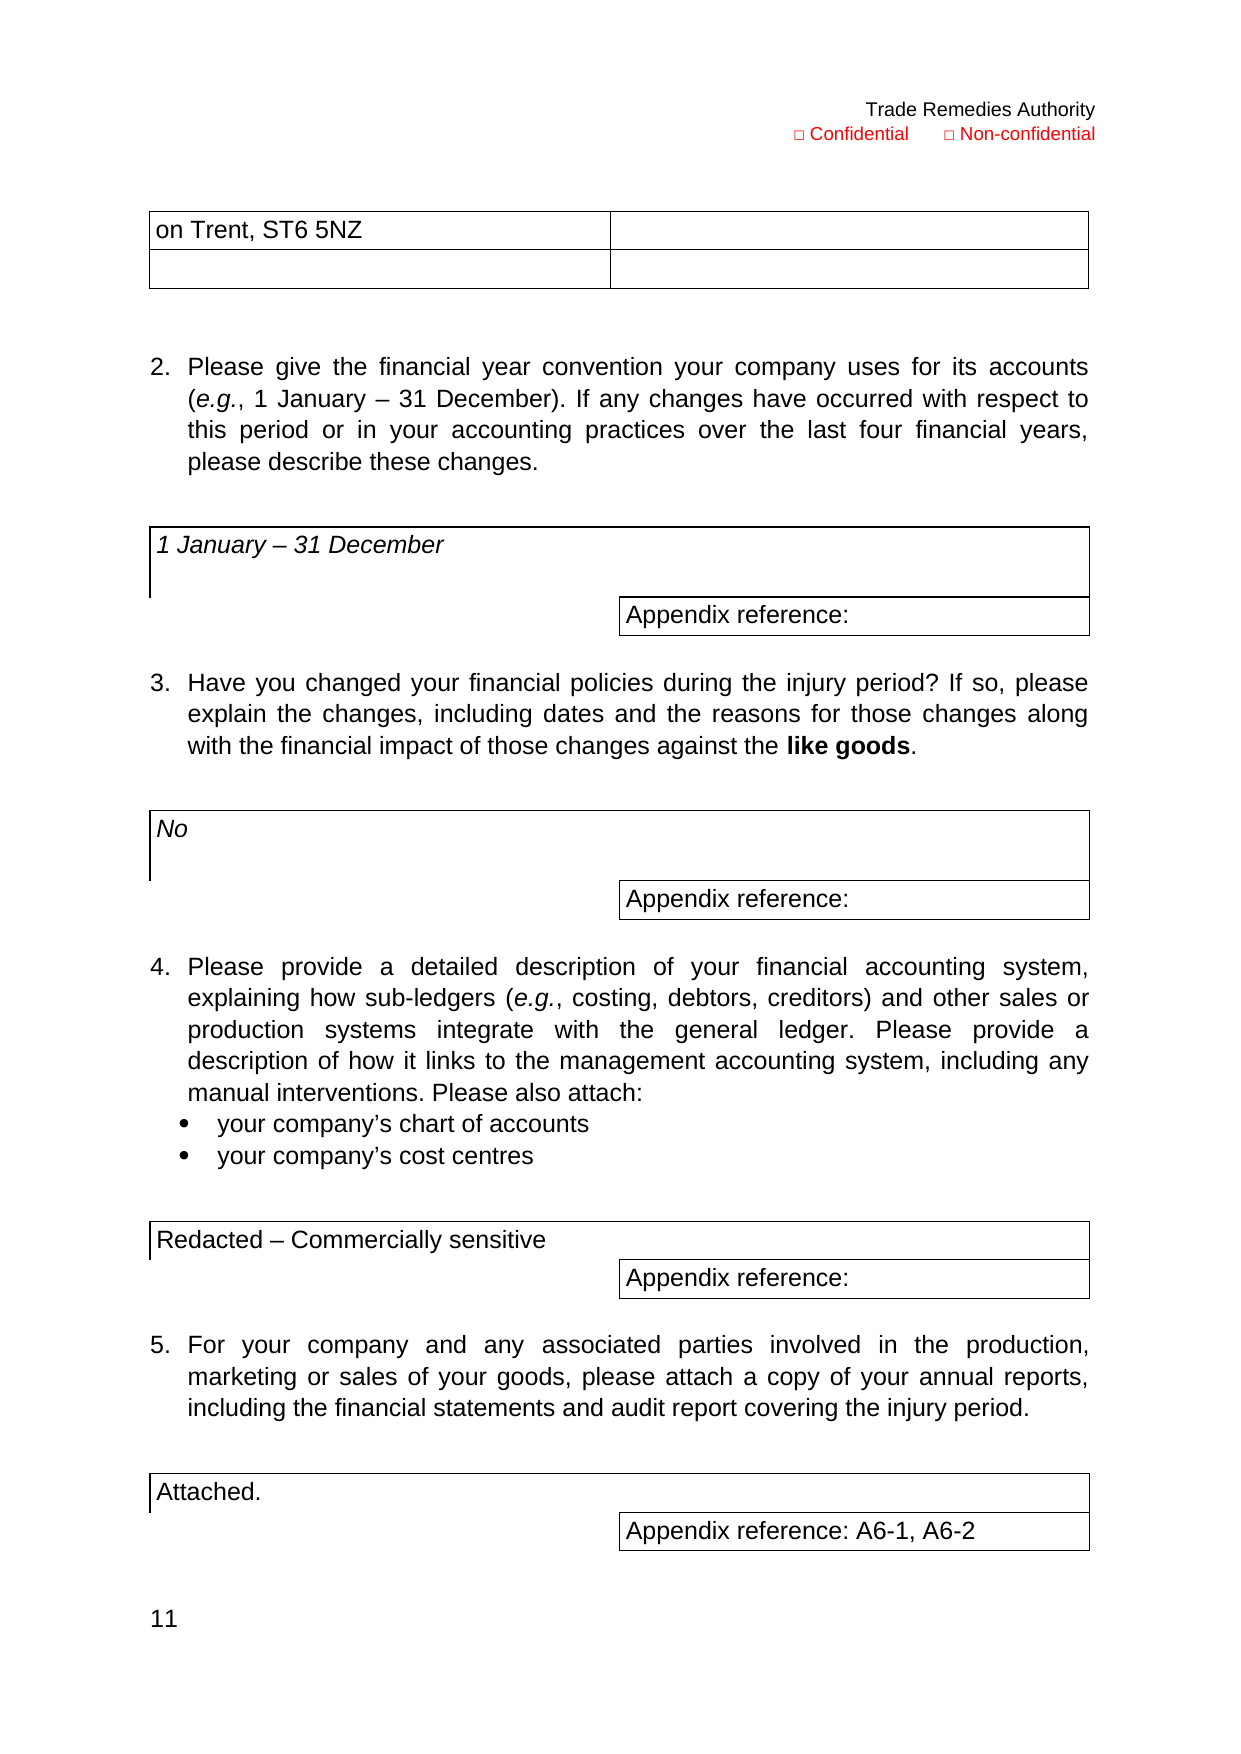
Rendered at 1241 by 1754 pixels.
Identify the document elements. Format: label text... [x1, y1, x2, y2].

list Have you changed your financial policies during the injury period? If so, please explain the changes, including dates and the reasons for those changes along with the financial impact of those changes against the like goods. [150, 667, 1090, 759]
table_header 1 January – 31 December [151, 528, 1089, 596]
table_header Redacted – Commercially sensitive [151, 1222, 1089, 1259]
list your company’s chart of accounts [179, 1109, 1090, 1138]
list Please provide a detailed description of your financial accounting system, explaining how sub-ledgers (e.g., costing, debtors, creditors) and other sales or production systems integrate with the general ledger. Please provide a description of how it links to the management accounting system, including any manual interventions. Please also attach: [150, 951, 1090, 1106]
table_cell Appendix reference: [620, 598, 1089, 635]
table_cell [150, 598, 619, 635]
table_cell [150, 881, 619, 919]
table_cell [150, 1513, 619, 1550]
table_cell on Trent, ST6 5NZ [150, 212, 610, 249]
list For your company and any associated parties involved in the production, marketing or sales of your goods, please attach a copy of your annual reports, including the financial statements and audit report covering the injury period. [150, 1330, 1090, 1422]
table_cell Appendix reference: A6-1, A6-2 [620, 1513, 1089, 1550]
table_cell [150, 1260, 619, 1298]
table_cell Appendix reference: [620, 1260, 1089, 1298]
table_cell [611, 250, 1088, 288]
text +Add additional rows as required [150, 289, 1090, 318]
table_header No [151, 811, 1089, 880]
table_header Attached. [151, 1474, 1089, 1512]
list Please give the financial year convention your company uses for its accounts (e.g., 1 January – 31 December). If any changes have occurred with respect to this period or in your accounting practices over the last four financial years, please describe these changes. [150, 352, 1090, 475]
table_cell [611, 212, 1088, 249]
list your company’s cost centres [179, 1141, 1090, 1170]
table_cell Appendix reference: [620, 881, 1089, 919]
table_cell [150, 250, 610, 288]
